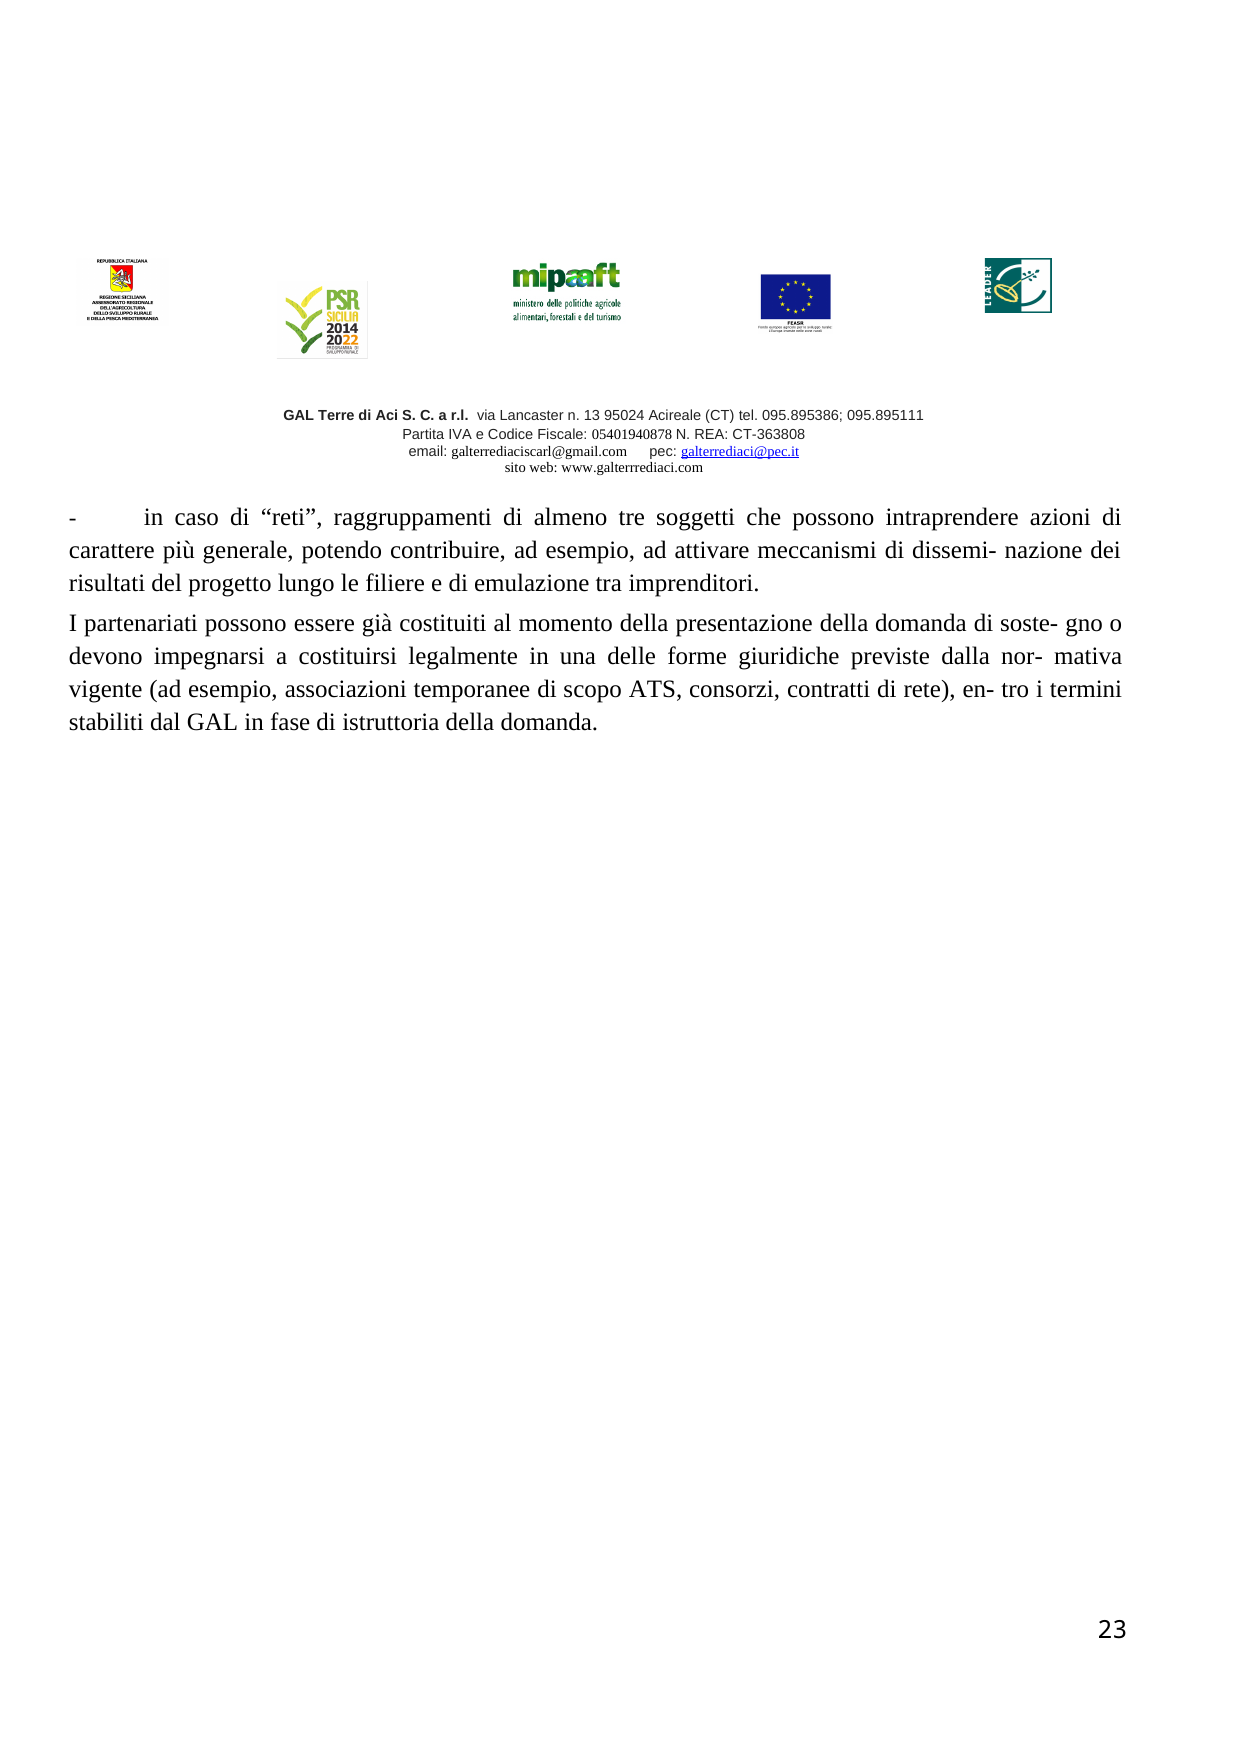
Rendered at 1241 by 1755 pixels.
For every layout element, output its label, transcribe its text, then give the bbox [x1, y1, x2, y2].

list in caso di “reti”, raggruppamenti di almeno tre soggetti che possono intraprendere azioni di carattere più generale, potendo contribuire, ad esempio, ad attivare meccanismi di dissemi- nazione dei risultati del progetto lungo le filiere e di emulazione tra imprenditori. [69, 502, 1123, 597]
text I partenariati possono essere già costituiti al momento della presentazione della domanda di soste- gno o devono impegnarsi a costituirsi legalmente in una delle forme giuridiche previste dalla nor- mativa vigente (ad esempio, associazioni temporanee di scopo ATS, consorzi, contratti di rete), en- tro i termini stabiliti dal GAL in fase di istruttoria della domanda. [69, 608, 1123, 736]
